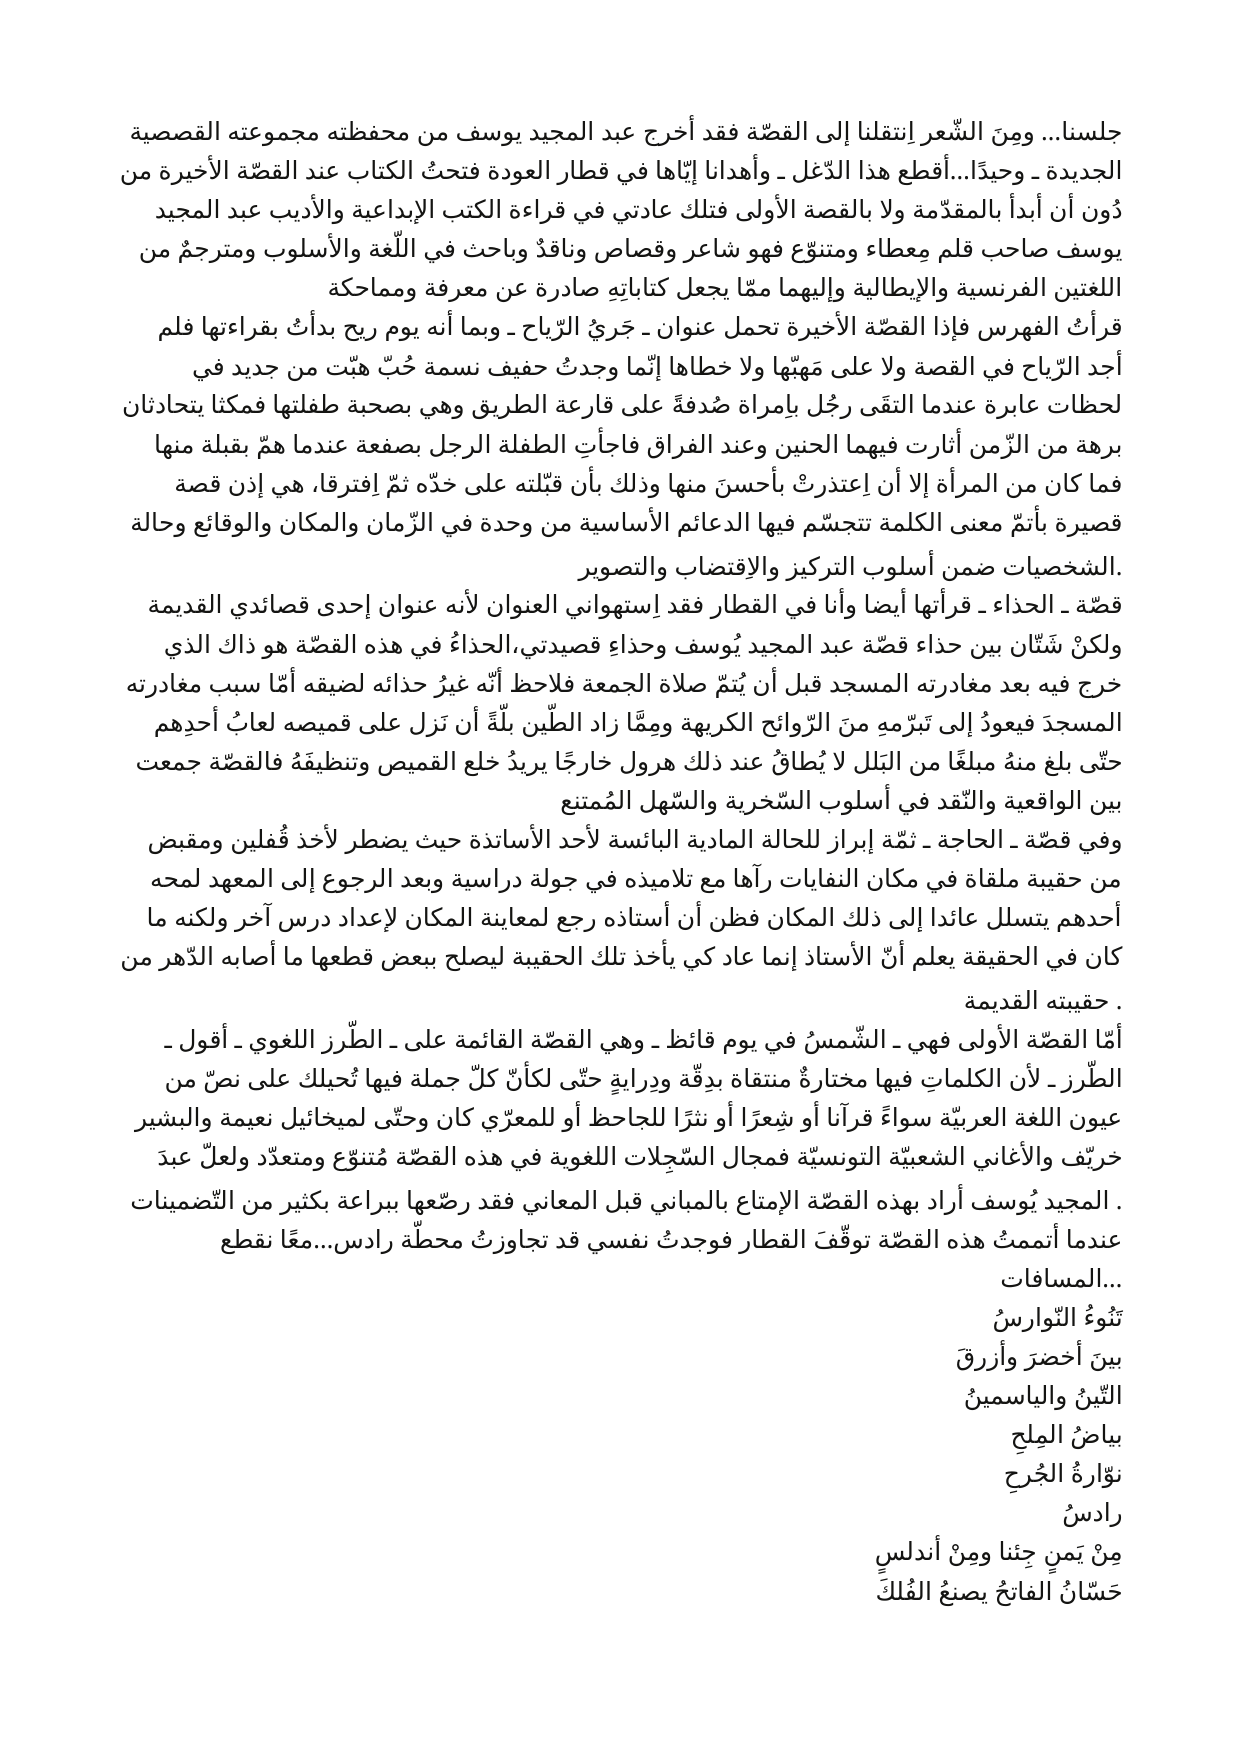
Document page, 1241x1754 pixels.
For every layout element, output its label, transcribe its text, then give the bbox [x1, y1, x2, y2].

text ذاتَ عَصر من يوم ربيعيّ منْ تلك الأيّام العاصفة التي تَستثني نسائمَه اللطيفةَ، هو يوم في بعض أيّام الرّبيع كأنّه من بقايا عنفوان الشّتاء،اِلتقينا نحن الثلاثةَ ـ عبد المجيد يوسف والحبيب الزنّاد وأنا ـ أمام المسرح بشارع الحبيب بورقيبة بتونس العاصمة على أمل أن نجدَ خيمة منتصبةً هناك خاصةً بمعرض الكتاب وعلى أمل أن تنتظم فيها أمسيّة شعريّة فكم كنّا مبتهجين بتلك المبادرة التي هبّ إليها الشّاعر الحبيب الزناد من المنستير بمجرّد دعوة عبر الهاتف وجاء يسعى إليها الأديب عبد المجيد يوسف من سوسة أما أنا فقد ركبت القطار من ضاحية رادس واِخترت اللّقاء بهما وببقيّة الشّعراء بَدل أن أحضر بُروتُوكلات الاِفتتاح في قصر المعرض. اِلتقينا أمام المسرح واِبتهجنا عندما قابلتنا الخيمةُ البيضاء الكبيرة ولكن ما لبثنا برهة حتى وصلت إلينا مع صَولات الرّياح العاتية أصوات الموسيقى الصّاخبة فقلنا لعل ذلك من دواعي الاِحتفال واِستجلاب الذين يريدون متابعة الأمسية الشعرية ثمّ اِقتربنا من الخيمة فلمْ نر أحدا من المثقّفينْ ولا أحدا من الوزارة أو الإداريينْ فبقينا واجمينْ حتّى جاءنا الخبر اليقينْ عبر الهاتف أنّ الخيمة قد ضُربتْ أوتادُها ورُفعتْ أطنابُها عند آخر الشّارع بعد السّاحةِ الكبرى والسّاعةِ المُنتصبة في وسطها فاِتّجهنا نَمرُق الرّيح بعزم حاثّين الخُطى كي لا نصل عن موعد اِنطلاق الأمسية متأخّرين،خاصّة وأنّ الصّديق عبد المجيد يوسف هو الذي أوكِل إليه تقديمُ الشّعراء وقد اِستبشرنا عندما لاحت لنا الخيمة البيضاء مُنتصبة ولكن أصِبنا بشيء من التعجّب عندما لم نرَ أيّ شخص أو أيّ حركة من حولها فقُلنا لعل الأمسية قد بدأت وحضرت الجماعة ودخلت قبلنا والجميع فيها ما بين مُنشِدين للشّعر ومُستمعين فدلفنا إلى الخيمة وَجِلينَ، ويا خيبةَ المَسعى عندما قابلتنا الآلاتُ والتّجهيزات المُوسيقية في أحد الأركان كأعجاز نخل هاوية ! عديد المكالمات قد جرت حينذاك بين الحبيب الزنّاد وعبدِ المجيد يوسف من جهة وبين المسؤلين والمنسّقين في معرض الكتاب وقد نَقلاها لي وتتلخّص في أنّه علينا أن نلتحق بمعرض الكتاب في ضاحية ـ الكرم ـ بوسائلنا الخاصّة فعَقدنا إذن ـ اجتماعا طارئا وخاصّا لبحث المُستجدات ـ بجانب الخيمة الخاوية التي تُصارع الرّياح العاتيةَ وبعد المداولات السّريعة اِتّخذنا قرارنا الحاسم بالإجماع وهو أن نجلس في أوّل مَقهى ونعتبر ذلك أمسيتنا الشّعرية والسّلام على هذه الدّعوة وما شَابهها طالما لم يُحسن القائمون على معرض الكتاب وغيره من الفضاءات الثقافية تنظيمَ مثل هذه المُبادرات وإيلاءَ ما يليقُ بالشّعراء والأدباء ما هُم جديرون به من تقدير واِحترام ضِمنَ منهج ثقافي جديد وشامل . جلسنا… ومِنَ الشّعر اِنتقلنا إلى القصّة فقد أخرج عبد المجيد يوسف من محفظته مجموعته القصصية الجديدة ـ وحيدًا…أقطع هذا الدّغل ـ وأهدانا إيّاها في قطار العودة فتحتُ الكتاب عند القصّة الأخيرة من دُون أن أبدأ بالمقدّمة ولا بالقصة الأولى فتلك عادتي في قراءة الكتب الإبداعية والأديب عبد المجيد يوسف صاحب قلم مِعطاء ومتنوّع فهو شاعر وقصاص وناقدٌ وباحث في اللّغة والأسلوب ومترجمٌ من اللغتين الفرنسية والإيطالية وإليهما ممّا يجعل كتاباتِهِ صادرة عن معرفة ومماحكة قرأتُ الفهرس فإذا القصّة الأخيرة تحمل عنوان ـ جَريُ الرّياح ـ وبما أنه يوم ريح بدأتُ بقراءتها فلم أجد الرّياح في القصة ولا على مَهبّها ولا خطاها إنّما وجدتُ حفيف نسمة حُبّ هبّت من جديد في لحظات عابرة عندما التقَى رجُل باِمراة صُدفةً على قارعة الطريق وهي بصحبة طفلتها فمكثا يتحادثان برهة من الزّمن أثارت فيهما الحنين وعند الفراق فاجأتِ الطفلة الرجل بصفعة عندما همّ بقبلة منها فما كان من المرأة إلا أن اِعتذرتْ بأحسنَ منها وذلك بأن قبّلته على خدّه ثمّ اِفترقا، هي إذن قصة قصيرة بأتمّ معنى الكلمة تتجسّم فيها الدعائم الأساسية من وحدة في الزّمان والمكان والوقائع وحالة الشخصيات ضمن أسلوب التركيز والاِقتضاب والتصوير. قصّة ـ الحذاء ـ قرأتها أيضا وأنا في القطار فقد اِستهواني العنوان لأنه عنوان إحدى قصائدي القديمة ولكنْ شَتّان بين حذاء قصّة عبد المجيد يُوسف وحذاءِ قصيدتي،الحذاءُ في هذه القصّة هو ذاك الذي خرج فيه بعد مغادرته المسجد قبل أن يُتمّ صلاة الجمعة فلاحظ أنّه غيرُ حذائه لضيقه أمّا سبب مغادرته المسجدَ فيعودُ إلى تَبرّمهِ منَ الرّوائح الكريهة ومِمَّا زاد الطّين بلّةً أن نَزل على قميصه لعابُ أحدِهم حتّى بلغ منهُ مبلغًا من البَلل لا يُطاقُ عند ذلك هرول خارجًا يريدُ خلع القميص وتنظيفَهُ فالقصّة جمعت بين الواقعية والنّقد في أسلوب السّخرية والسّهل المُمتنع وفي قصّة ـ الحاجة ـ ثمّة إبراز للحالة المادية البائسة لأحد الأساتذة حيث يضطر لأخذ قُفلين ومقبض من حقيبة ملقاة في مكان النفايات رآها مع تلاميذه في جولة دراسية وبعد الرجوع إلى المعهد لمحه أحدهم يتسلل عائدا إلى ذلك المكان فظن أن أستاذه رجع لمعاينة المكان لإعداد درس آخر ولكنه ما كان في الحقيقة يعلم أنّ الأستاذ إنما عاد كي يأخذ تلك الحقيبة ليصلح ببعض قطعها ما أصابه الدّهر من حقيبته القديمة . أمّا القصّة الأولى فهي ـ الشّمسُ في يوم قائظ ـ وهي القصّة القائمة على ـ الطّرز اللغوي ـ أقول ـ الطّرز ـ لأن الكلماتِ فيها مختارةٌ منتقاة بدِقّة ودِرايةٍ حتّى لكأنّ كلّ جملة فيها تُحيلك على نصّ من عيون اللغة العربيّة سواءً قرآنا أو شِعرًا أو نثرًا للجاحظ أو للمعرّي كان وحتّى لميخائيل نعيمة والبشير خريّف والأغاني الشعبيّة التونسيّة فمجال السّجِلات اللغوية في هذه القصّة مُتنوّع ومتعدّد ولعلّ عبدَ المجيد يُوسف أراد بهذه القصّة الإمتاع بالمباني قبل المعاني فقد رصّعها ببراعة بكثير من التّضمينات . عندما أتممتُ هذه القصّة توقّفَ القطار فوجدتُ نفسي قد تجاوزتُ محطّة رادس…معًا نقطع المسافات… تَنُوءُ النّوارسُ بينَ أخضرَ وأزرقَ التّينُ والياسمينُ بياضُ المِلحِ نوّارةُ الجُرحِ رادسُ مِنْ يَمنٍ جِئنا ومِنْ أندلسٍ حَسّانُ الفاتحُ يصنعُ الفُلكَ مِنْ مِصرَ إلى ـ المَلْيَانِ ـ مَجراها ومَرساهَا رادسُ اِمْضِ في البحر حسّانُ حنّبعلُ يُحاصرُ رُوما ينتظرُ المَدَدْ لكنّما ظمَأ هُوَ البحرُ خرابٌ خرابٌ… قرطاجُ أمامَكَ لا أحدْ فكيفَ لا يُهدَرُ دَمُ ـ فَرْحاتِ حَشّادٍ ـ ذاتَ صباح مَرّتين كذا أخبارُ ثورةِ العَجينِ مِنَ الخليج إلى النّيلِ حتّى الأطلسِ أهمَلهَا الرُّواةُ رادسُ في غُربة الحُبِّ وَاحرَّ قلباهُ أحبابُها أحبابِي حنّبعلُ حَسّانُ حشّادُ لا صديقٌ و لا سَندْ رادسُ شِفاهُ المَرْجانِ فِضّةُ الموجِ العاتِي مَرايَا اِنكسرتْ على صُخور الميناءِ والنّخلُ واحةٌ يُداهمها الإسمنتُ رادسُ بينَ بحرٍ و غابةٍ رادسُ قَمرٌ في ليل الأزرقِ شِباكُ الصّيدِ على كَتِفِ المَلاّحينَ شَعرُها أناملُ الرّيحِ أصابعُ بِلا أظافرَ ولا بَصَماتٍ كيفَ ألامِسُ ؟ رادسُ الزّوارقُ عُدْنَ بلا سَمكٍ رادسُ الجازيةُ نَسجتْ جدائلها خيمةً في الهاجرةِ ونَشرتْ غدائرَها مِرْوحَةً على فَتاهَا الهِلاليِّ هَدْهَدَتْهُ : نَمْ يا بُنيَّ غدًا سترحلُ معَ القافلهْ رادسُ اِرحَلْ.. اِرحلْ قد أضاعُوا مفتاحَ المدينةِ في السِّباخِ الكالحَهْ و أحْرقُوا أحلامَ البلادِ فأمسينَا لا نعرفَ غدًا مِنَ البارحَهْ رادسُ اِرحلْ …اِرحلْ الطّريقُ طويلةٌ خاليهْ سِرْ حافيًا على الأشواكِ و لا تَمشِ بالنّعال الباليهْ رادسُ حسّانُ يا حسّانْ لا سَرايا ولا فُرسانْ حسّانُ يا أحزانْ تَداخلتِ الأوراقُ تَشابهتِ الألوانْ رادسُ القهوةُ دَمٌ والرّشفةُ جَمرٌ نَارجِيلةُ المَساءِ على رمادِ الأندلسِ جَمرةُ الخليج فِي مَلعبِ كرةِ القدمِ رأسِي بينَ الأرجُل كأسِي شَفتِي صَخَبٌ ودُخانٌ لنْ يَسمعَنِي أحدٌ رادسُ ماتَ المَلِكْ عاشَ الملِكْ نادَى المُنادِي : رادسُ…رادسُ…رادسُ ! [118, 118, 1122, 1610]
